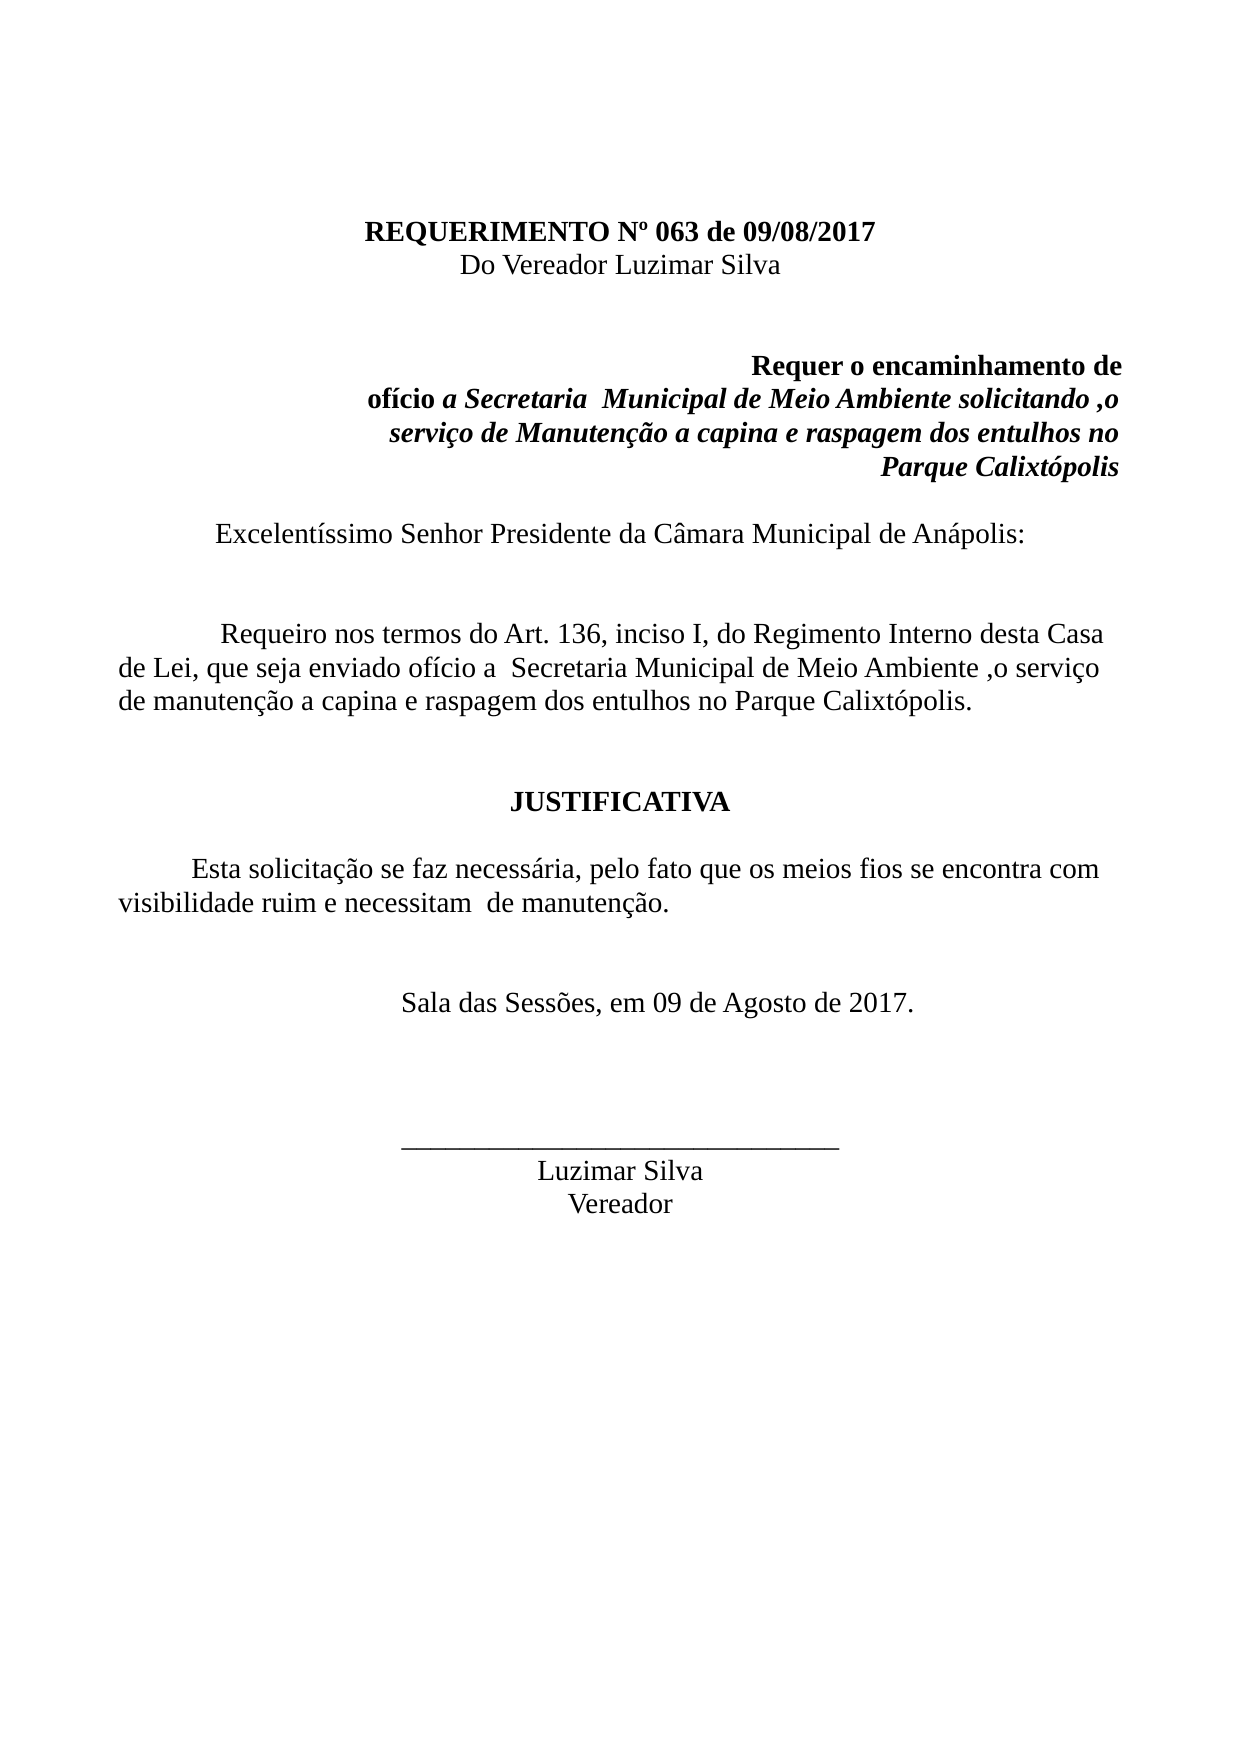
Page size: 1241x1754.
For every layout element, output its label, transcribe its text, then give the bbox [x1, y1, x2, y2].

text JUSTIFICATIVA [118, 784, 1122, 818]
text ______________________________ [118, 1119, 1122, 1153]
text Excelentíssimo Senhor Presidente da Câmara Municipal de Anápolis: [118, 516, 1122, 549]
list Sala das Sessões, em 09 de Agosto de 2017. [156, 985, 1122, 1019]
text Requer o encaminhamento de ofício a Secretaria Municipal de Meio Ambiente solicitando ,o serviço de Manutenção a capina e raspagem dos entulhos no Parque Calixtópolis [307, 348, 1122, 482]
text REQUERIMENTO Nº 063 de 09/08/2017 [118, 214, 1122, 247]
text Requeiro nos termos do Art. 136, inciso I, do Regimento Interno desta Casa [118, 616, 1122, 650]
text Do Vereador Luzimar Silva [118, 247, 1122, 281]
text Esta solicitação se faz necessária, pelo fato que os meios fios se encontra com visibilidade ruim e necessitam de manutenção. [118, 851, 1122, 918]
text Luzimar Silva [118, 1153, 1122, 1187]
text Vereador [118, 1187, 1122, 1220]
text de Lei, que seja enviado ofício a Secretaria Municipal de Meio Ambiente ,o serviço de manutenção a capina e raspagem dos entulhos no Parque Calixtópolis. [118, 650, 1122, 717]
